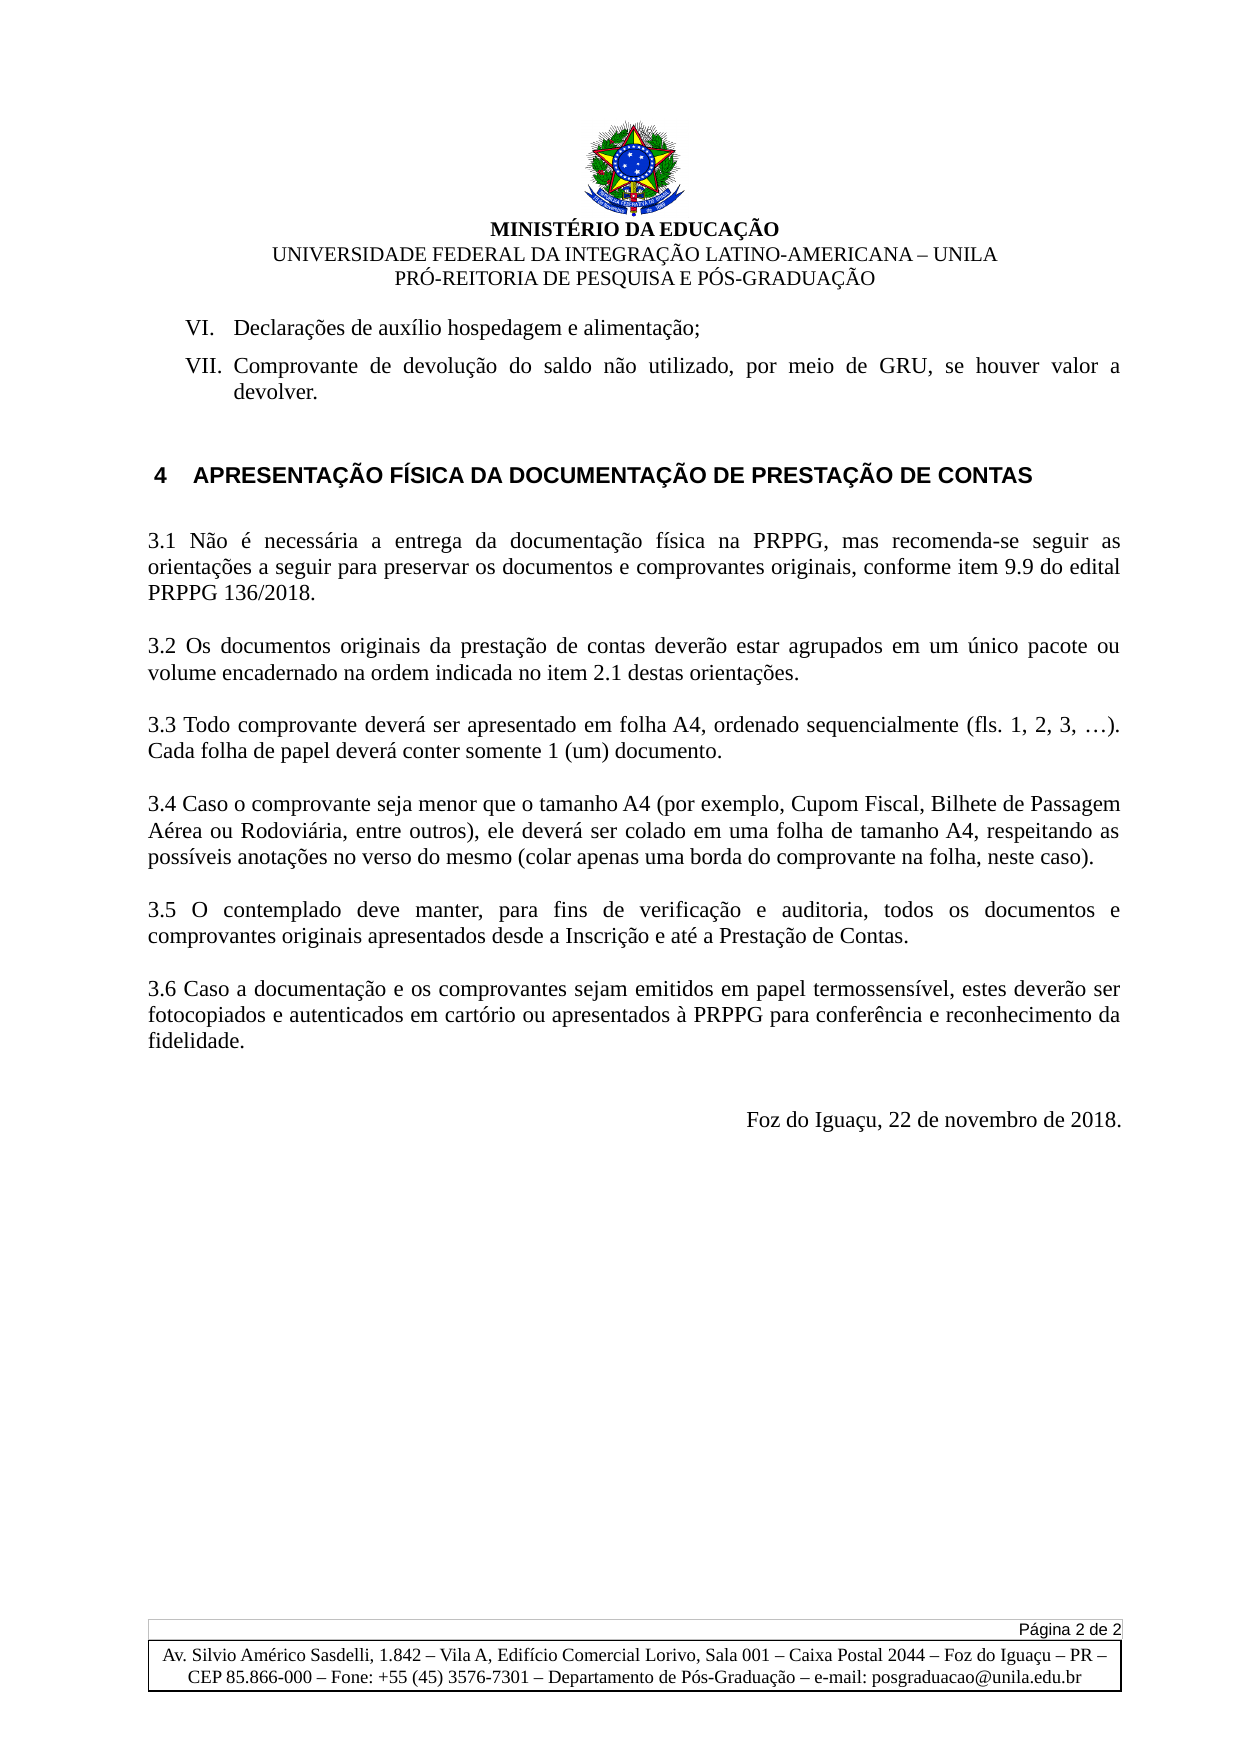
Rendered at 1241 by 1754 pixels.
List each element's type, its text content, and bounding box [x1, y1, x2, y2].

subtitle Apresentação física da documentação de prestação de contas [148, 462, 1122, 488]
text 3.4 Caso o comprovante seja menor que o tamanho A4 (por exemplo, Cupom Fiscal, Bilhete de Passagem Aérea ou Rodoviária, entre outros), ele deverá ser colado em uma folha de tamanho A4, respeitando as possíveis anotações no verso do mesmo (colar apenas uma borda do comprovante na folha, neste caso). [148, 790, 1122, 869]
text 3.1 Não é necessária a entrega da documentação física na PRPPG, mas recomenda-se seguir as orientações a seguir para preservar os documentos e comprovantes originais, conforme item 9.9 do edital PRPPG 136/2018. [148, 527, 1122, 606]
text 3.3 Todo comprovante deverá ser apresentado em folha A4, ordenado sequencialmente (fls. 1, 2, 3, …). Cada folha de papel deverá conter somente 1 (um) documento. [148, 711, 1122, 764]
text 3.5 O contemplado deve manter, para fins de verificação e auditoria, todos os documentos e comprovantes originais apresentados desde a Inscrição e até a Prestação de Contas. [148, 896, 1122, 948]
text 3.2 Os documentos originais da prestação de contas deverão estar agrupados em um único pacote ou volume encadernado na ordem indicada no item 2.1 destas orientações. [148, 632, 1122, 685]
text Foz do Iguaçu, 22 de novembro de 2018. [148, 1107, 1122, 1133]
list Comprovante de devolução do saldo não utilizado, por meio de GRU, se houver valor a devolver. [185, 352, 1122, 404]
text 3.6 Caso a documentação e os comprovantes sejam emitidos em papel termossensível, estes deverão ser fotocopiados e autenticados em cartório ou apresentados à PRPPG para conferência e reconhecimento da fidelidade. [148, 975, 1122, 1054]
list Declarações de auxílio hospedagem e alimentação; [185, 314, 1122, 340]
